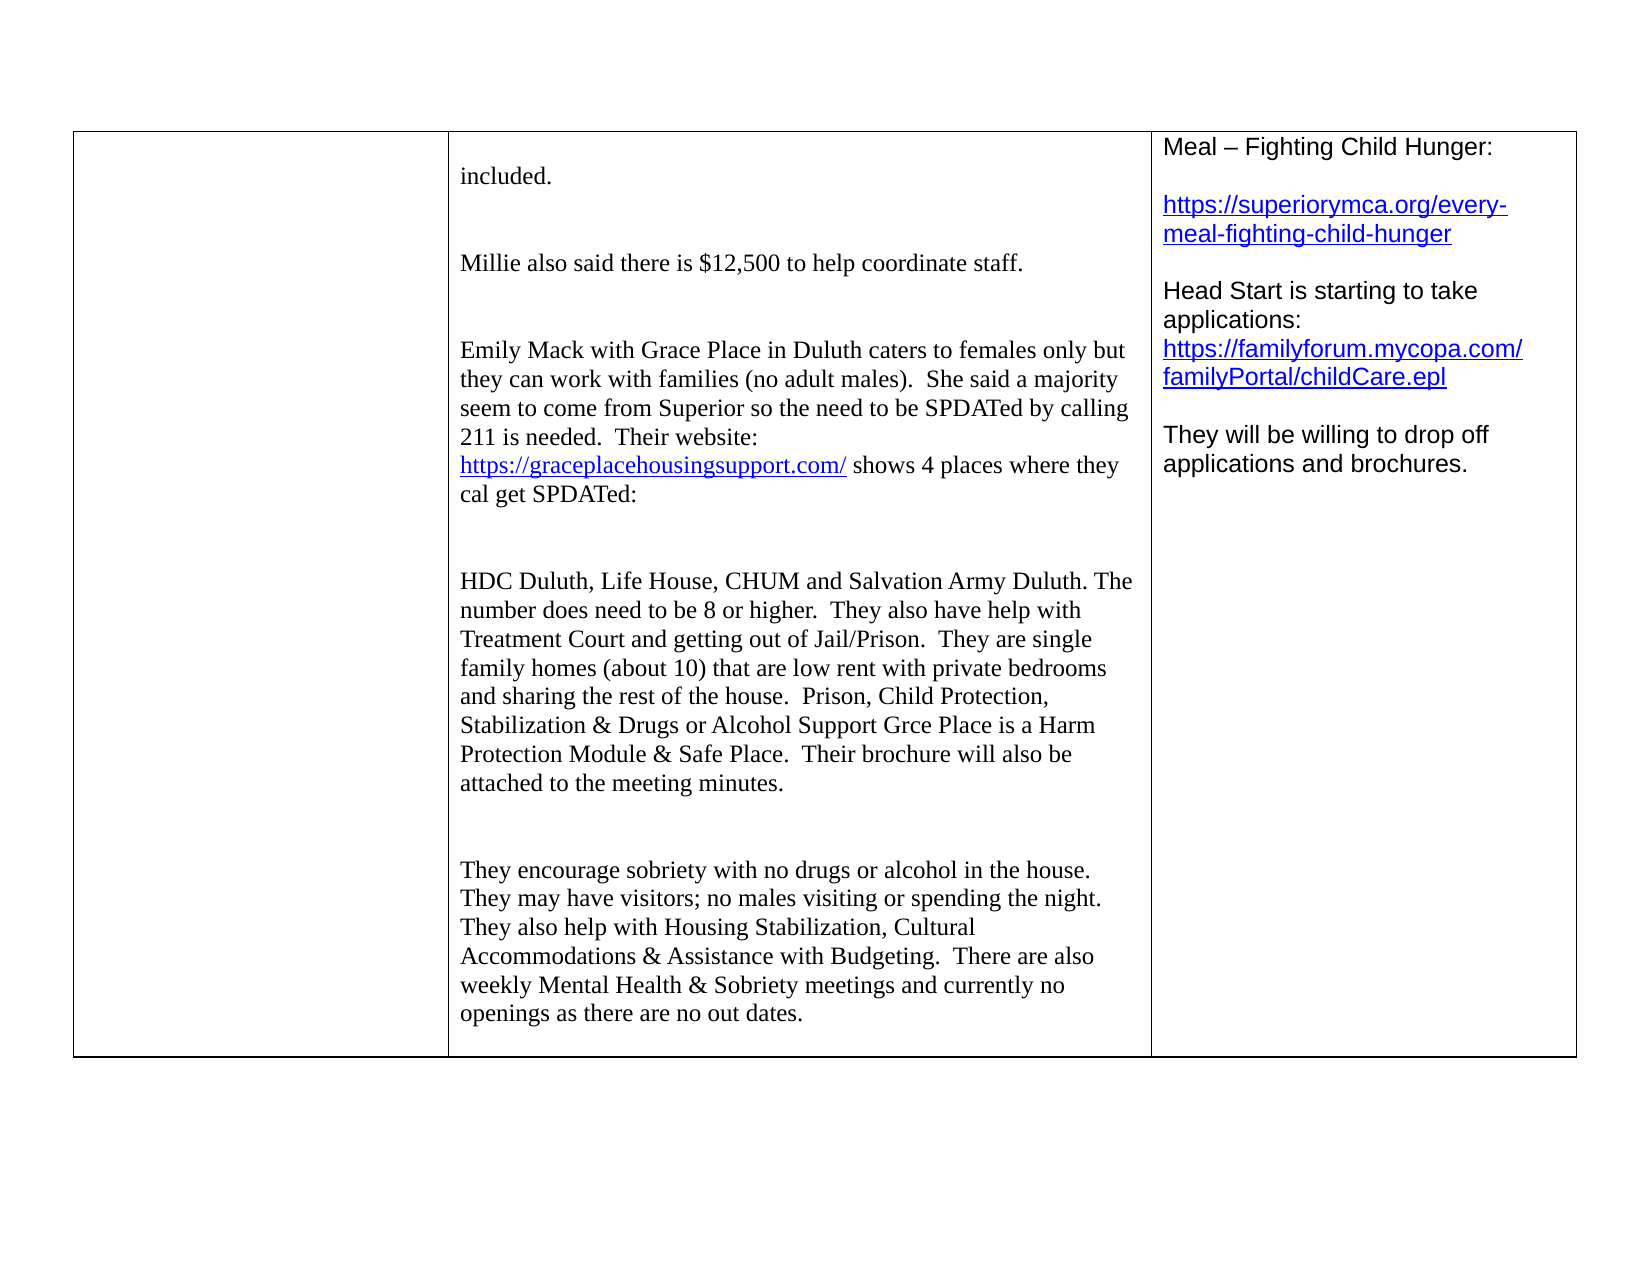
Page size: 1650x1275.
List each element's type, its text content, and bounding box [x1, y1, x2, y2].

table_cell [74, 132, 448, 1056]
table_cell Meal – Fighting Child Hunger: https://superiorymca.org/every-meal-fighting-child-hunger Head Start is starting to take applications: https://familyforum.mycopa.com/familyPortal/childCare.epl They will be willing to drop off applications and brochures. [1152, 132, 1576, 1056]
table_cell included. Millie also said there is $12,500 to help coordinate staff. Emily Mack with Grace Place in Duluth caters to females only but they can work with families (no adult males). She said a majority seem to come from Superior so the need to be SPDATed by calling 211 is needed. Their website: https://graceplacehousingsupport.com/ shows 4 places where they cal get SPDATed: HDC Duluth, Life House, CHUM and Salvation Army Duluth. The number does need to be 8 or higher. They also have help with Treatment Court and getting out of Jail/Prison. They are single family homes (about 10) that are low rent with private bedrooms and sharing the rest of the house. Prison, Child Protection, Stabilization & Drugs or Alcohol Support Grce Place is a Harm Protection Module & Safe Place. Their brochure will also be attached to the meeting minutes. They encourage sobriety with no drugs or alcohol in the house. They may have visitors; no males visiting or spending the night. They also help with Housing Stabilization, Cultural Accommodations & Assistance with Budgeting. There are also weekly Mental Health & Sobriety meetings and currently no openings as there are no out dates. [449, 132, 1151, 1056]
